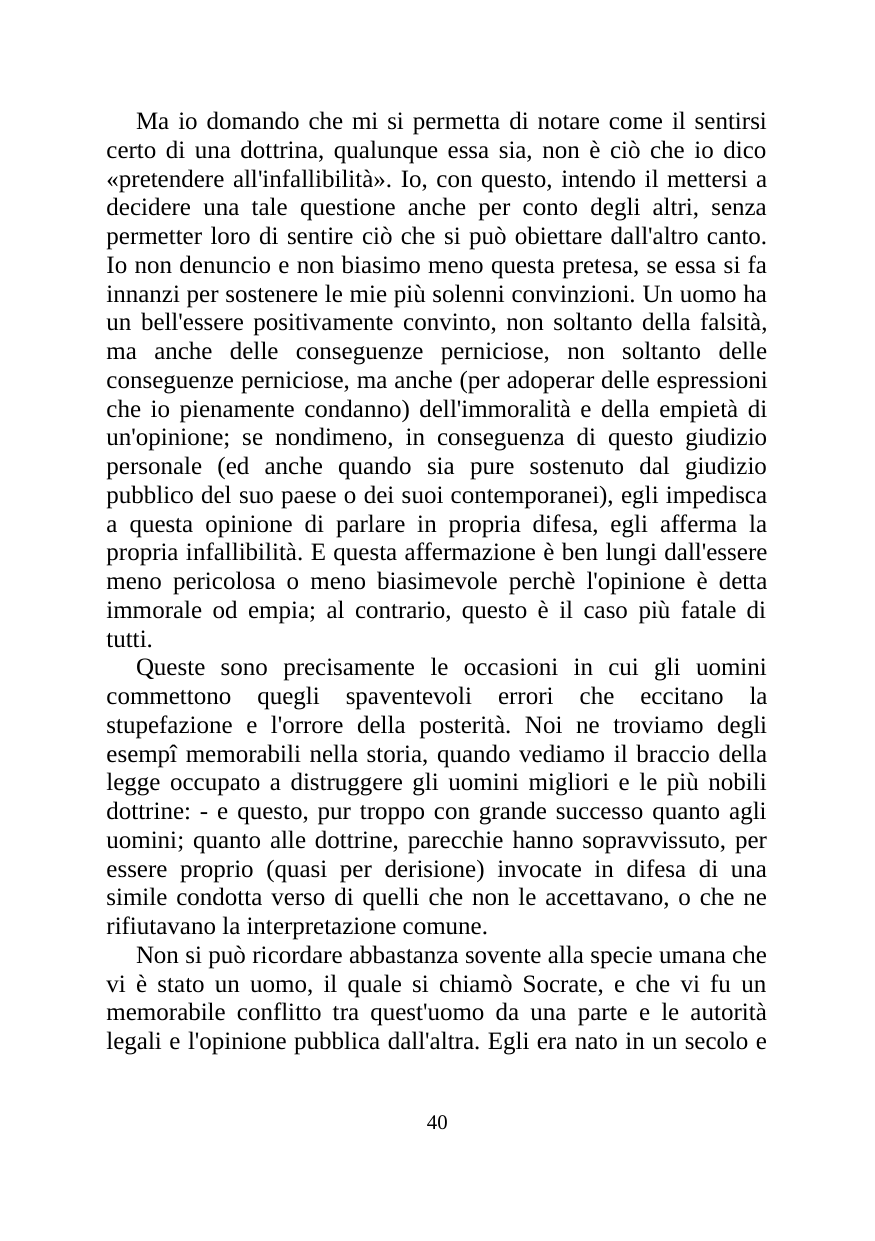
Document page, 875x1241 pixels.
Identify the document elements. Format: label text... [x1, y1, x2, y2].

text Ma io domando che mi si permetta di notare come il sentirsi certo di una dottrina, qualunque essa sia, non è ciò che io dico «pretendere all'infallibilità». Io, con questo, intendo il mettersi a decidere una tale questione anche per conto degli altri, senza permetter loro di sentire ciò che si può obiettare dall'altro canto. Io non denuncio e non biasimo meno questa pretesa, se essa si fa innanzi per sostenere le mie più solenni convinzioni. Un uomo ha un bell'essere positivamente convinto, non soltanto della falsità, ma anche delle conseguenze perniciose, non soltanto delle conseguenze perniciose, ma anche (per adoperar delle espressioni che io pienamente condanno) dell'immoralità e della empietà di un'opinione; se nondimeno, in conseguenza di questo giudizio personale (ed anche quando sia pure sostenuto dal giudizio pubblico del suo paese o dei suoi contemporanei), egli impedisca a questa opinione di parlare in propria difesa, egli afferma la propria infallibilità. E questa affermazione è ben lungi dall'essere meno pericolosa o meno biasimevole perchè l'opinione è detta immorale od empia; al contrario, questo è il caso più fatale di tutti. [106, 106, 768, 652]
text Queste sono precisamente le occasioni in cui gli uomini commettono quegli spaventevoli errori che eccitano la stupefazione e l'orrore della posterità. Noi ne troviamo degli esempî memorabili nella storia, quando vediamo il braccio della legge occupato a distruggere gli uomini migliori e le più nobili dottrine: - e questo, pur troppo con grande successo quanto agli uomini; quanto alle dottrine, parecchie hanno sopravvissuto, per essere proprio (quasi per derisione) invocate in difesa di una simile condotta verso di quelli che non le accettavano, o che ne rifiutavano la interpretazione comune. [106, 652, 768, 940]
text Non si può ricordare abbastanza sovente alla specie umana che vi è stato un uomo, il quale si chiamò Socrate, e che vi fu un memorabile conflitto tra quest'uomo da una parte e le autorità legali e l'opinione pubblica dall'altra. Egli era nato in un secolo e [106, 940, 768, 1055]
